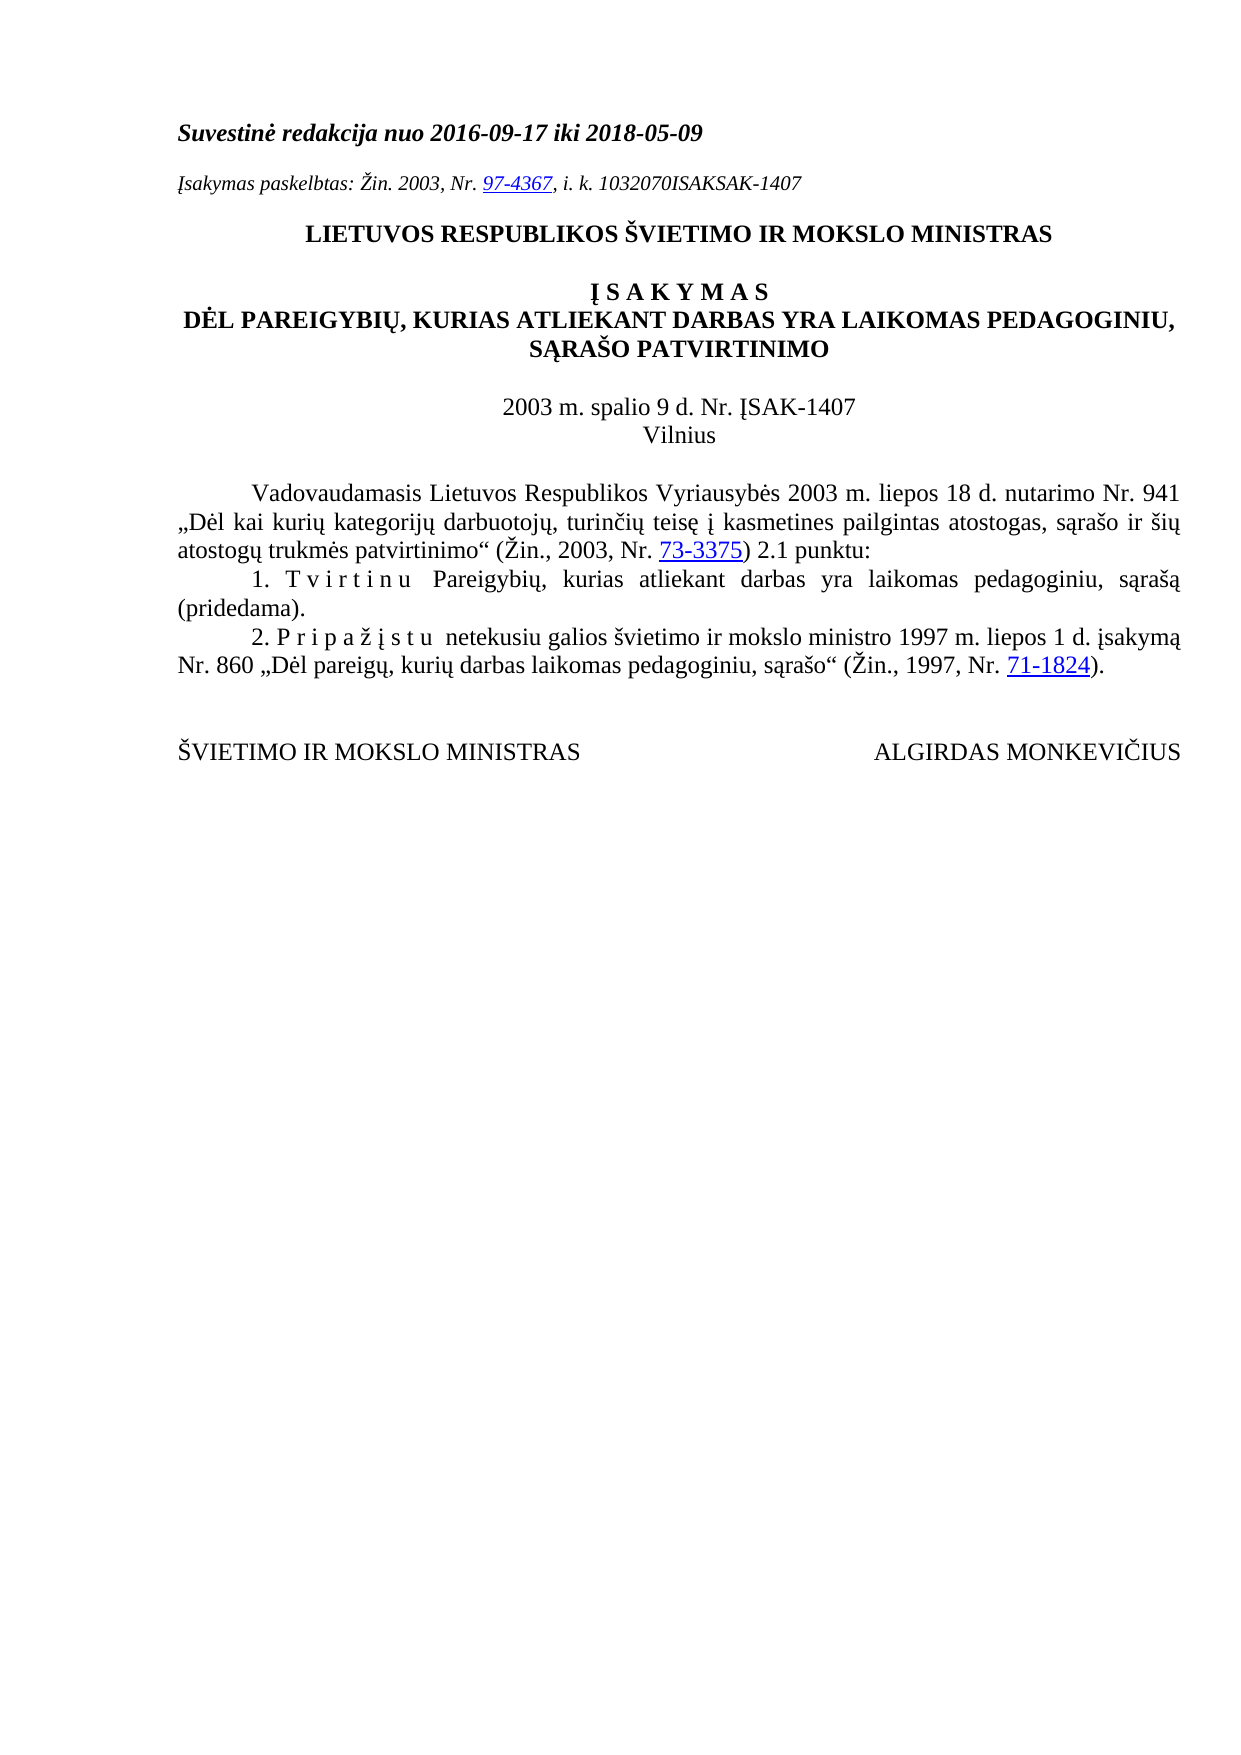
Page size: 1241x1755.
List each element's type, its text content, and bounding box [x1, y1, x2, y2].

text 1. Tvirtinu Pareigybių, kurias atliekant darbas yra laikomas pedagoginiu, sąrašą (pridedama). [177, 564, 1181, 622]
text Į S A K Y M A S [177, 277, 1181, 305]
text LIETUVOS RESPUBLIKOS ŠVIETIMO IR MOKSLO MINISTRAS [177, 219, 1181, 248]
text Įsakymas paskelbtas: Žin. 2003, Nr. 97-4367, i. k. 1032070ISAKSAK-1407 [177, 171, 1181, 195]
text ŠVIETIMO IR MOKSLO MINISTRAS ALGIRDAS MONKEVIČIUS [177, 737, 1181, 765]
text Vilnius [177, 420, 1181, 449]
text 2003 m. spalio 9 d. Nr. ĮSAK-1407 [177, 392, 1181, 420]
text Vadovaudamasis Lietuvos Respublikos Vyriausybės 2003 m. liepos 18 d. nutarimo Nr. 941 „Dėl kai kurių kategorijų darbuotojų, turinčių teisę į kasmetines pailgintas atostogas, sąrašo ir šių atostogų trukmės patvirtinimo“ (Žin., 2003, Nr. 73-3375) 2.1 punktu: [177, 478, 1181, 564]
text Suvestinė redakcija nuo 2016-09-17 iki 2018-05-09 [177, 118, 1181, 147]
text 2. Pripažįstu netekusiu galios švietimo ir mokslo ministro 1997 m. liepos 1 d. įsakymą Nr. 860 „Dėl pareigų, kurių darbas laikomas pedagoginiu, sąrašo“ (Žin., 1997, Nr. 71-1824). [177, 622, 1181, 679]
text DĖL PAREIGYBIŲ, KURIAS ATLIEKANT DARBAS YRA LAIKOMAS PEDAGOGINIU, SĄRAŠO PATVIRTINIMO [177, 305, 1181, 363]
